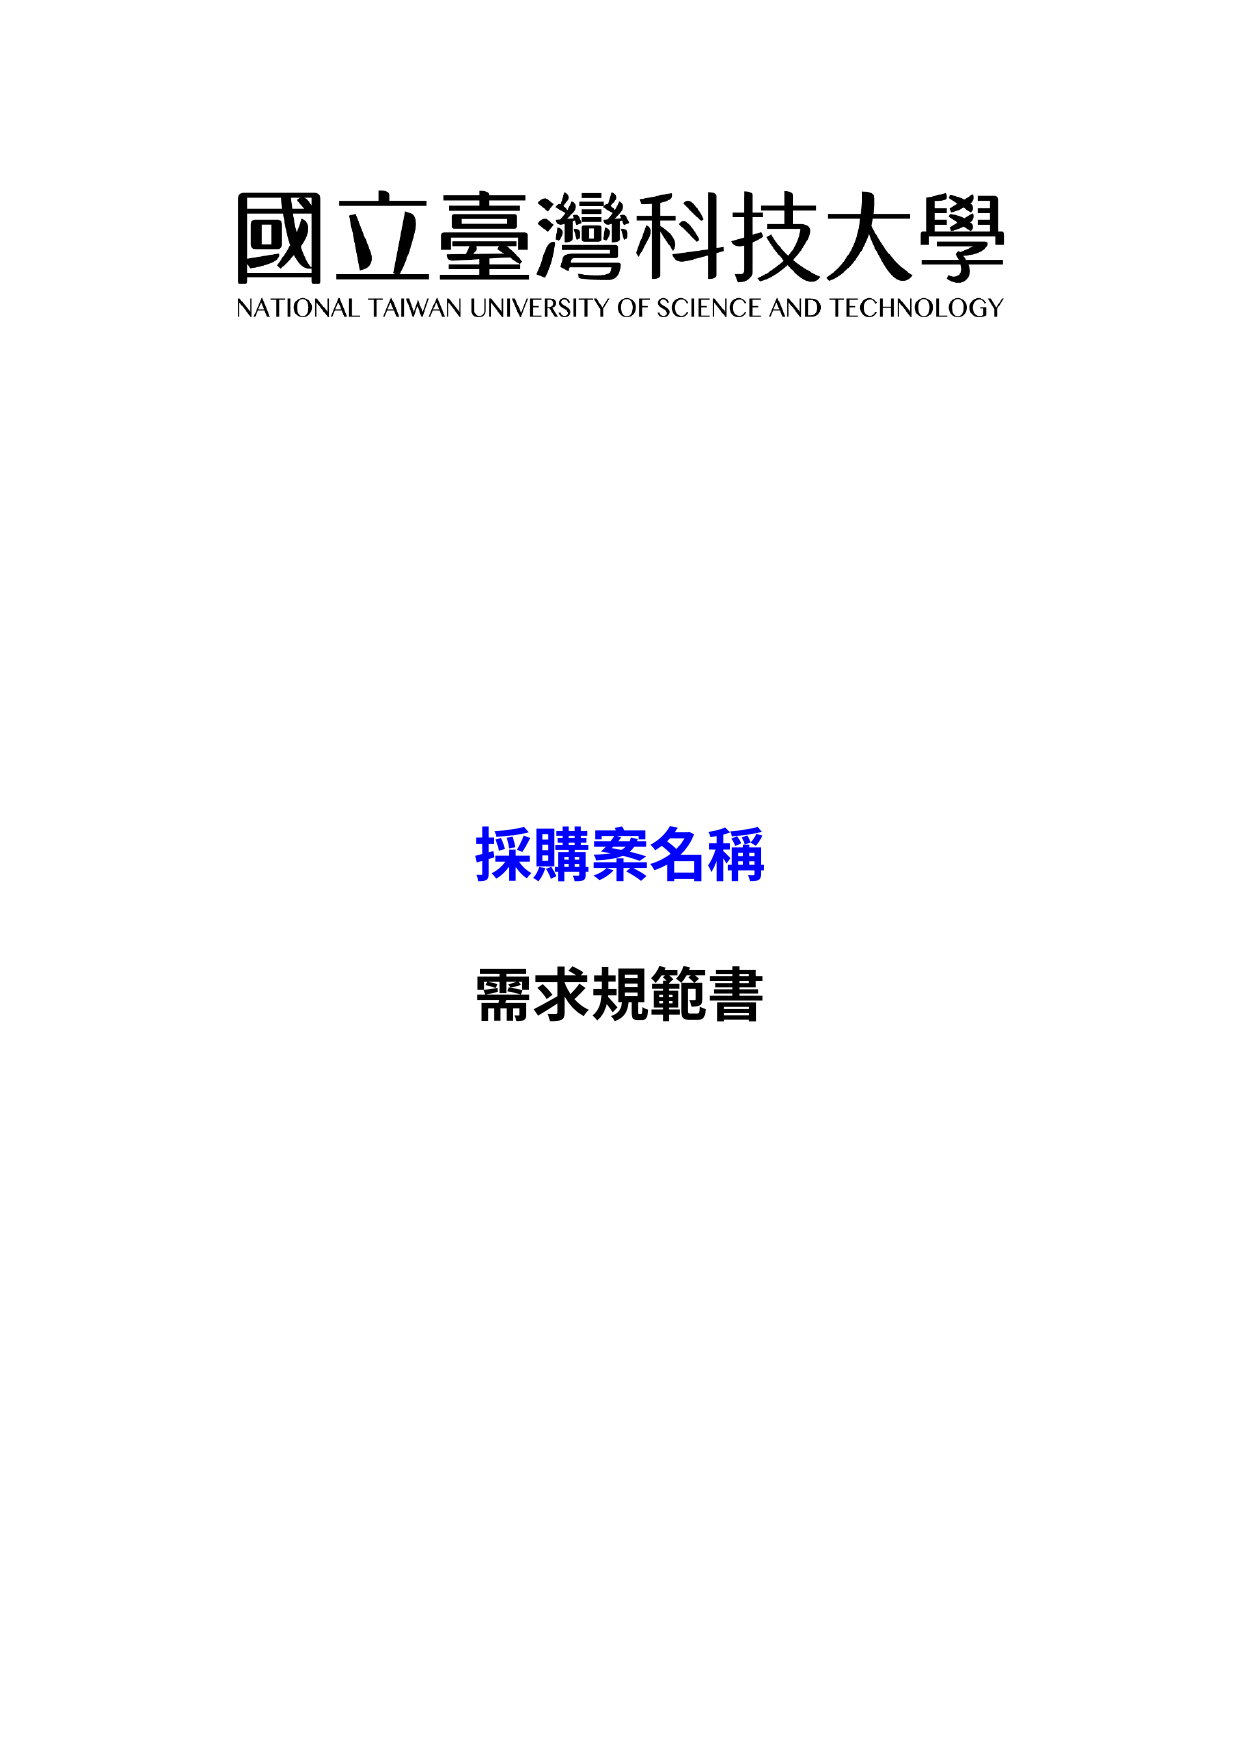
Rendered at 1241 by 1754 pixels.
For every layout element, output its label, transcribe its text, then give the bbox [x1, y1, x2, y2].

text 採購案名稱 [118, 808, 1122, 893]
text 需求規範書 [118, 949, 1122, 1033]
picture [118, 145, 1123, 362]
